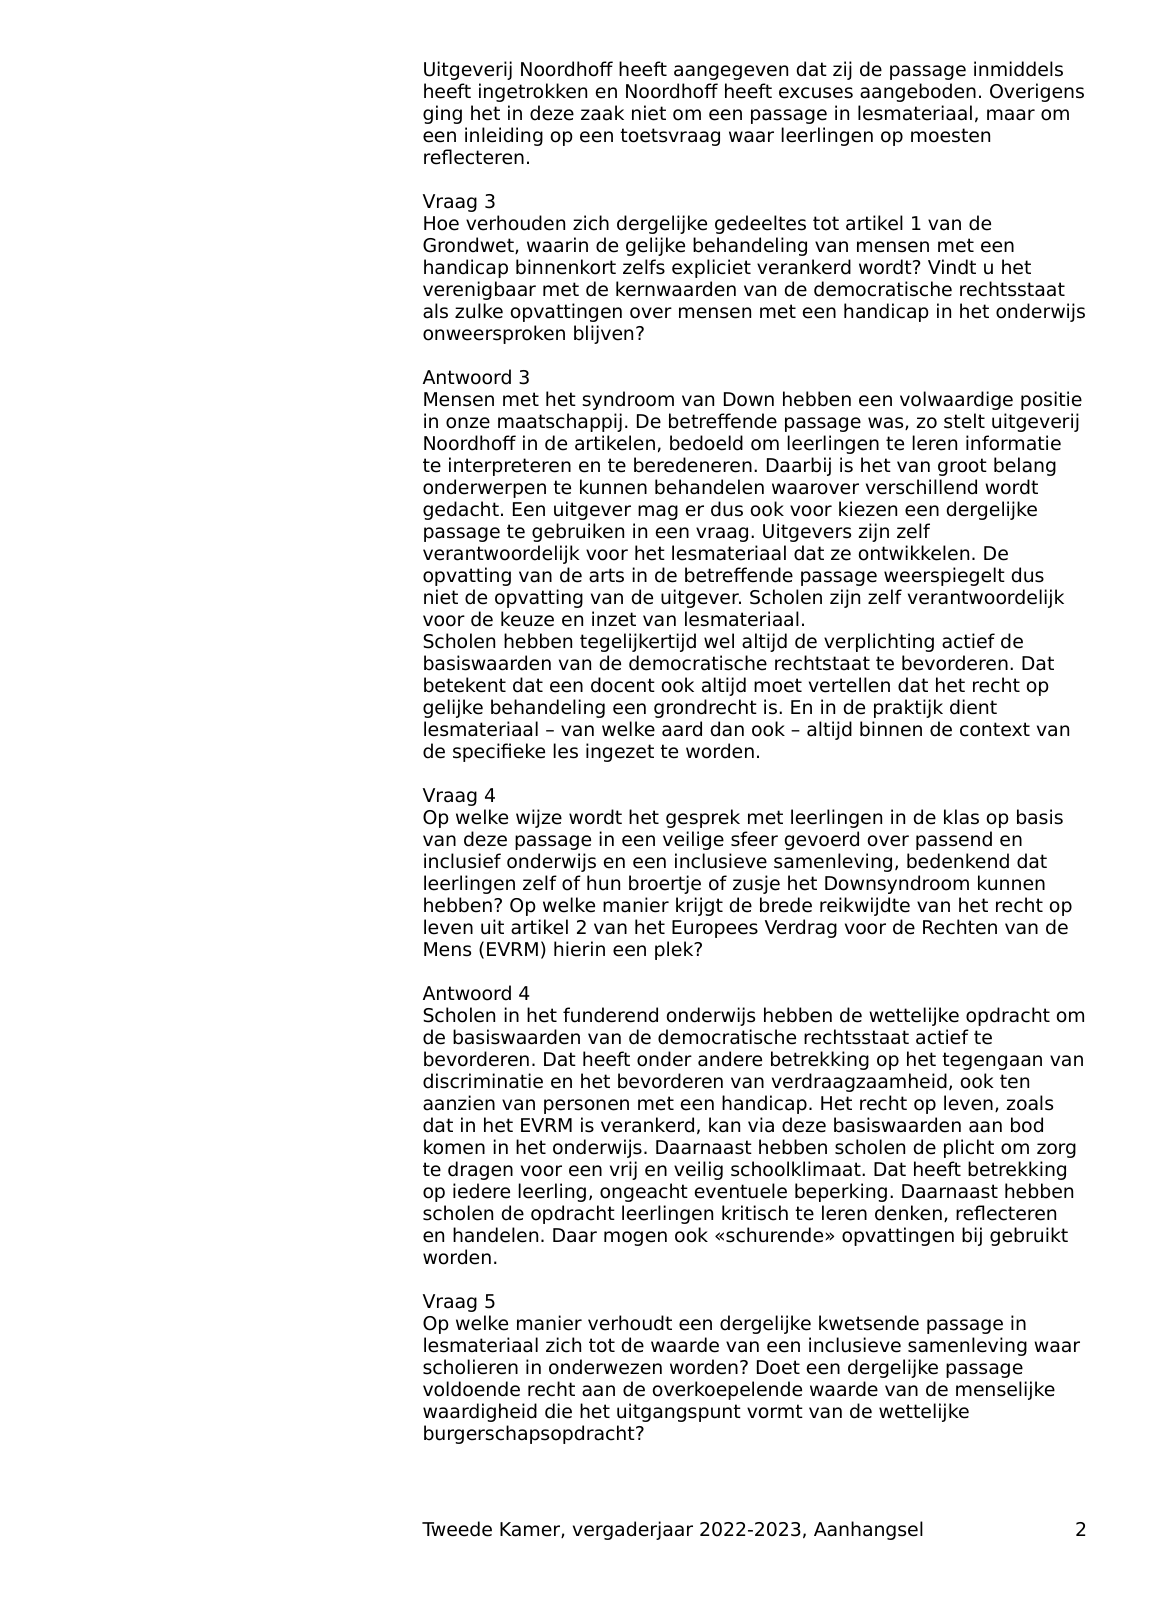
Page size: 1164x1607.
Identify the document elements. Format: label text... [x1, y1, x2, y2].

text Hoe verhouden zich dergelijke gedeeltes tot artikel 1 van de Grondwet, waarin de gelijke behandeling van mensen met een handicap binnenkort zelfs expliciet verankerd wordt? Vindt u het verenigbaar met de kernwaarden van de democratische rechtsstaat als zulke opvattingen over mensen met een handicap in het onderwijs onweersproken blijven? [422, 213, 1087, 345]
text Op welke wijze wordt het gesprek met leerlingen in de klas op basis van deze passage in een veilige sfeer gevoerd over passend en inclusief onderwijs en een inclusieve samenleving, bedenkend dat leerlingen zelf of hun broertje of zusje het Downsyndroom kunnen hebben? Op welke manier krijgt de brede reikwijdte van het recht op leven uit artikel 2 van het Europees Verdrag voor de Rechten van de Mens (EVRM) hierin een plek? [422, 807, 1087, 961]
text Mensen met het syndroom van Down hebben een volwaardige positie in onze maatschappij. De betreffende passage was, zo stelt uitgeverij Noordhoff in de artikelen, bedoeld om leerlingen te leren informatie te interpreteren en te beredeneren. Daarbij is het van groot belang onderwerpen te kunnen behandelen waarover verschillend wordt gedacht. Een uitgever mag er dus ook voor kiezen een dergelijke passage te gebruiken in een vraag. Uitgevers zijn zelf verantwoordelijk voor het lesmateriaal dat ze ontwikkelen. De opvatting van de arts in de betreffende passage weerspiegelt dus niet de opvatting van de uitgever. Scholen zijn zelf verantwoordelijk voor de keuze en inzet van lesmateriaal. [422, 389, 1087, 631]
text Scholen hebben tegelijkertijd wel altijd de verplichting actief de basiswaarden van de democratische rechtstaat te bevorderen. Dat betekent dat een docent ook altijd moet vertellen dat het recht op gelijke behandeling een grondrecht is. En in de praktijk dient lesmateriaal – van welke aard dan ook – altijd binnen de context van de specifieke les ingezet te worden. [422, 631, 1087, 763]
text Antwoord 3 [422, 367, 1087, 389]
text Vraag 4 [422, 785, 1087, 807]
text Antwoord 4 [422, 983, 1087, 1005]
text Vraag 5 [422, 1291, 1087, 1313]
text Scholen in het funderend onderwijs hebben de wettelijke opdracht om de basiswaarden van de democratische rechtsstaat actief te bevorderen. Dat heeft onder andere betrekking op het tegengaan van discriminatie en het bevorderen van verdraagzaamheid, ook ten aanzien van personen met een handicap. Het recht op leven, zoals dat in het EVRM is verankerd, kan via deze basiswaarden aan bod komen in het onderwijs. Daarnaast hebben scholen de plicht om zorg te dragen voor een vrij en veilig schoolklimaat. Dat heeft betrekking op iedere leerling, ongeacht eventuele beperking. Daarnaast hebben scholen de opdracht leerlingen kritisch te leren denken, reflecteren en handelen. Daar mogen ook «schurende» opvattingen bij gebruikt worden. [422, 1005, 1087, 1269]
text Op welke manier verhoudt een dergelijke kwetsende passage in lesmateriaal zich tot de waarde van een inclusieve samenleving waar scholieren in onderwezen worden? Doet een dergelijke passage voldoende recht aan de overkoepelende waarde van de menselijke waardigheid die het uitgangspunt vormt van de wettelijke burgerschapsopdracht? [422, 1313, 1087, 1445]
text Uitgeverij Noordhoff heeft aangegeven dat zij de passage inmiddels heeft ingetrokken en Noordhoff heeft excuses aangeboden. Overigens ging het in deze zaak niet om een passage in lesmateriaal, maar om een inleiding op een toetsvraag waar leerlingen op moesten reflecteren. [422, 59, 1087, 169]
text Vraag 3 [422, 191, 1087, 213]
